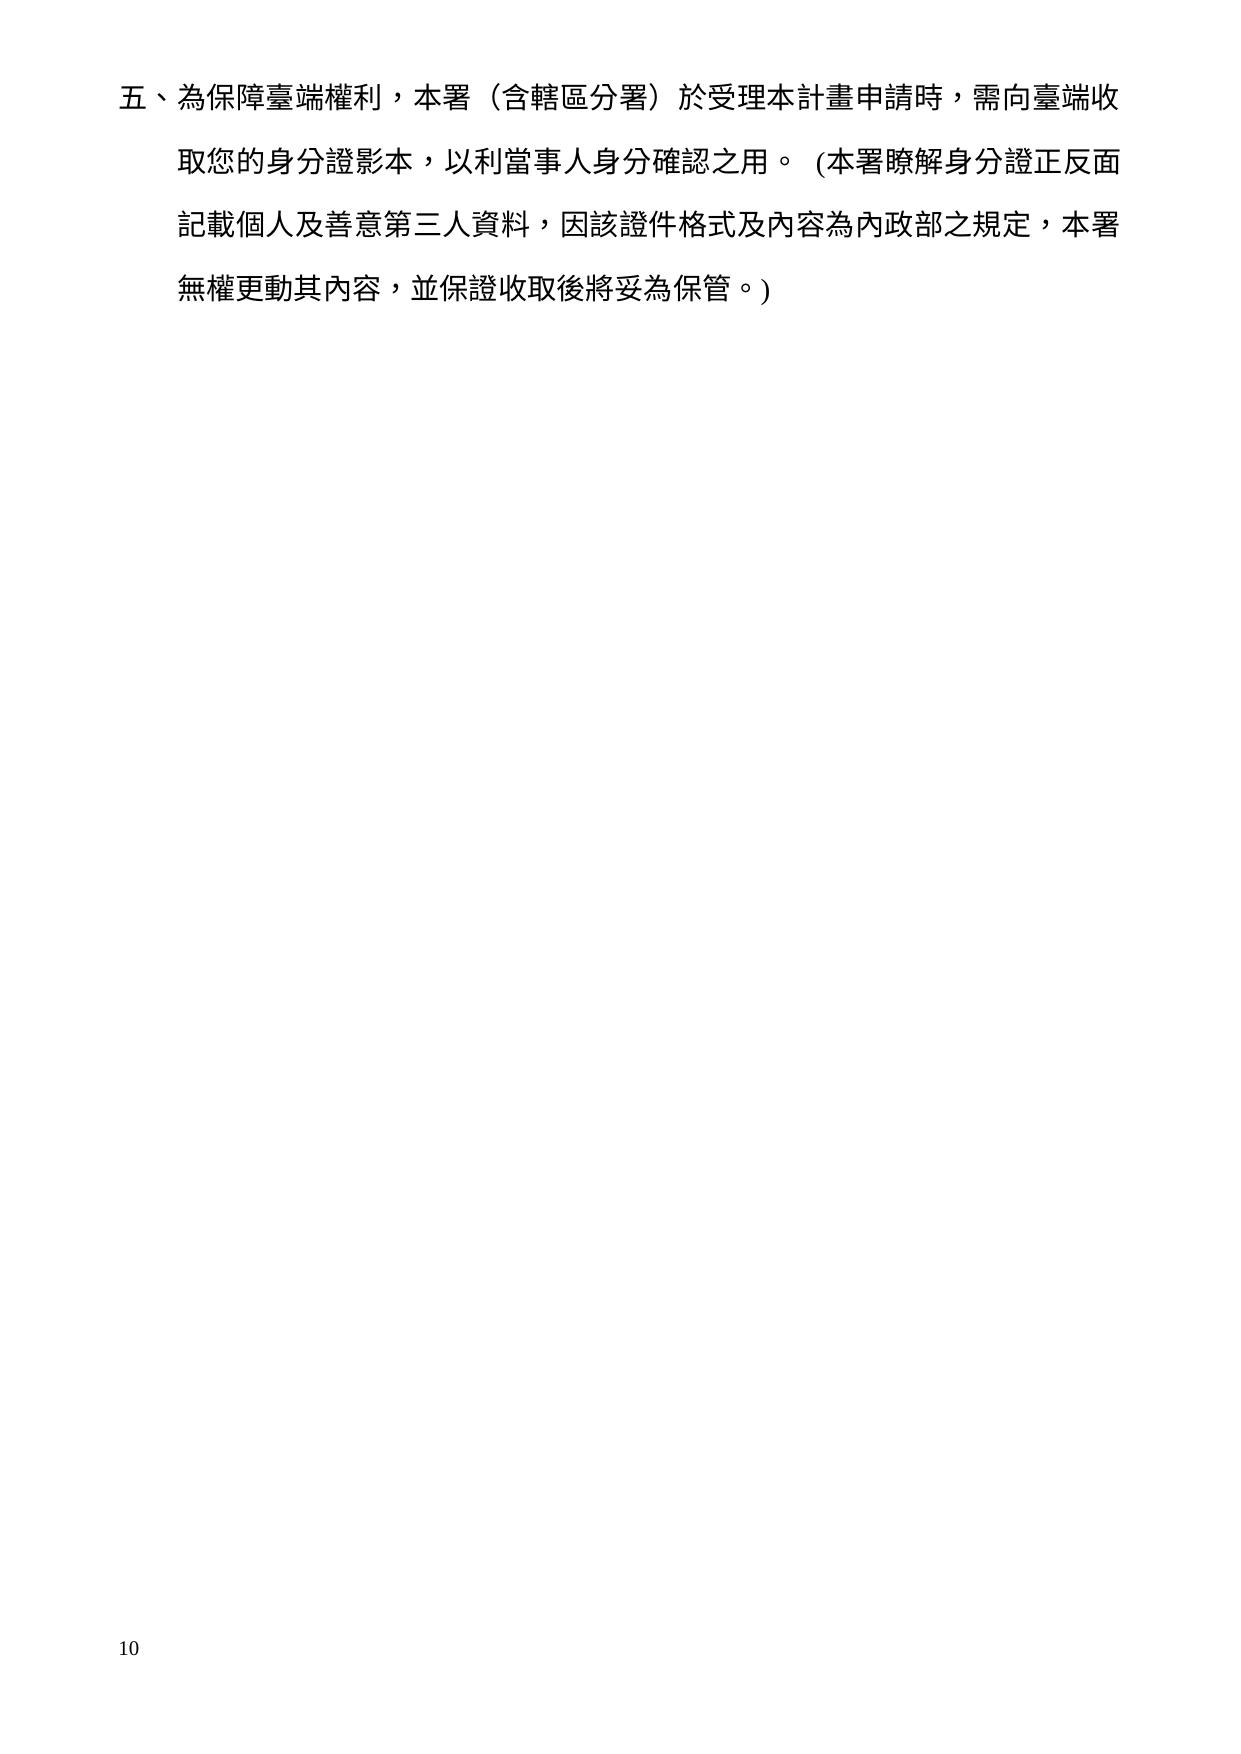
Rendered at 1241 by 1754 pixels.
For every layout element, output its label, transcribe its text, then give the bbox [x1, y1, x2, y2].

text 五、為保障臺端權利，本署（含轄區分署）於受理本計畫申請時，需向臺端收取您的身分證影本，以利當事人身分確認之用。 (本署瞭解身分證正反面記載個人及善意第三人資料，因該證件格式及內容為內政部之規定，本署無權更動其內容，並保證收取後將妥為保管。) [118, 75, 1122, 308]
